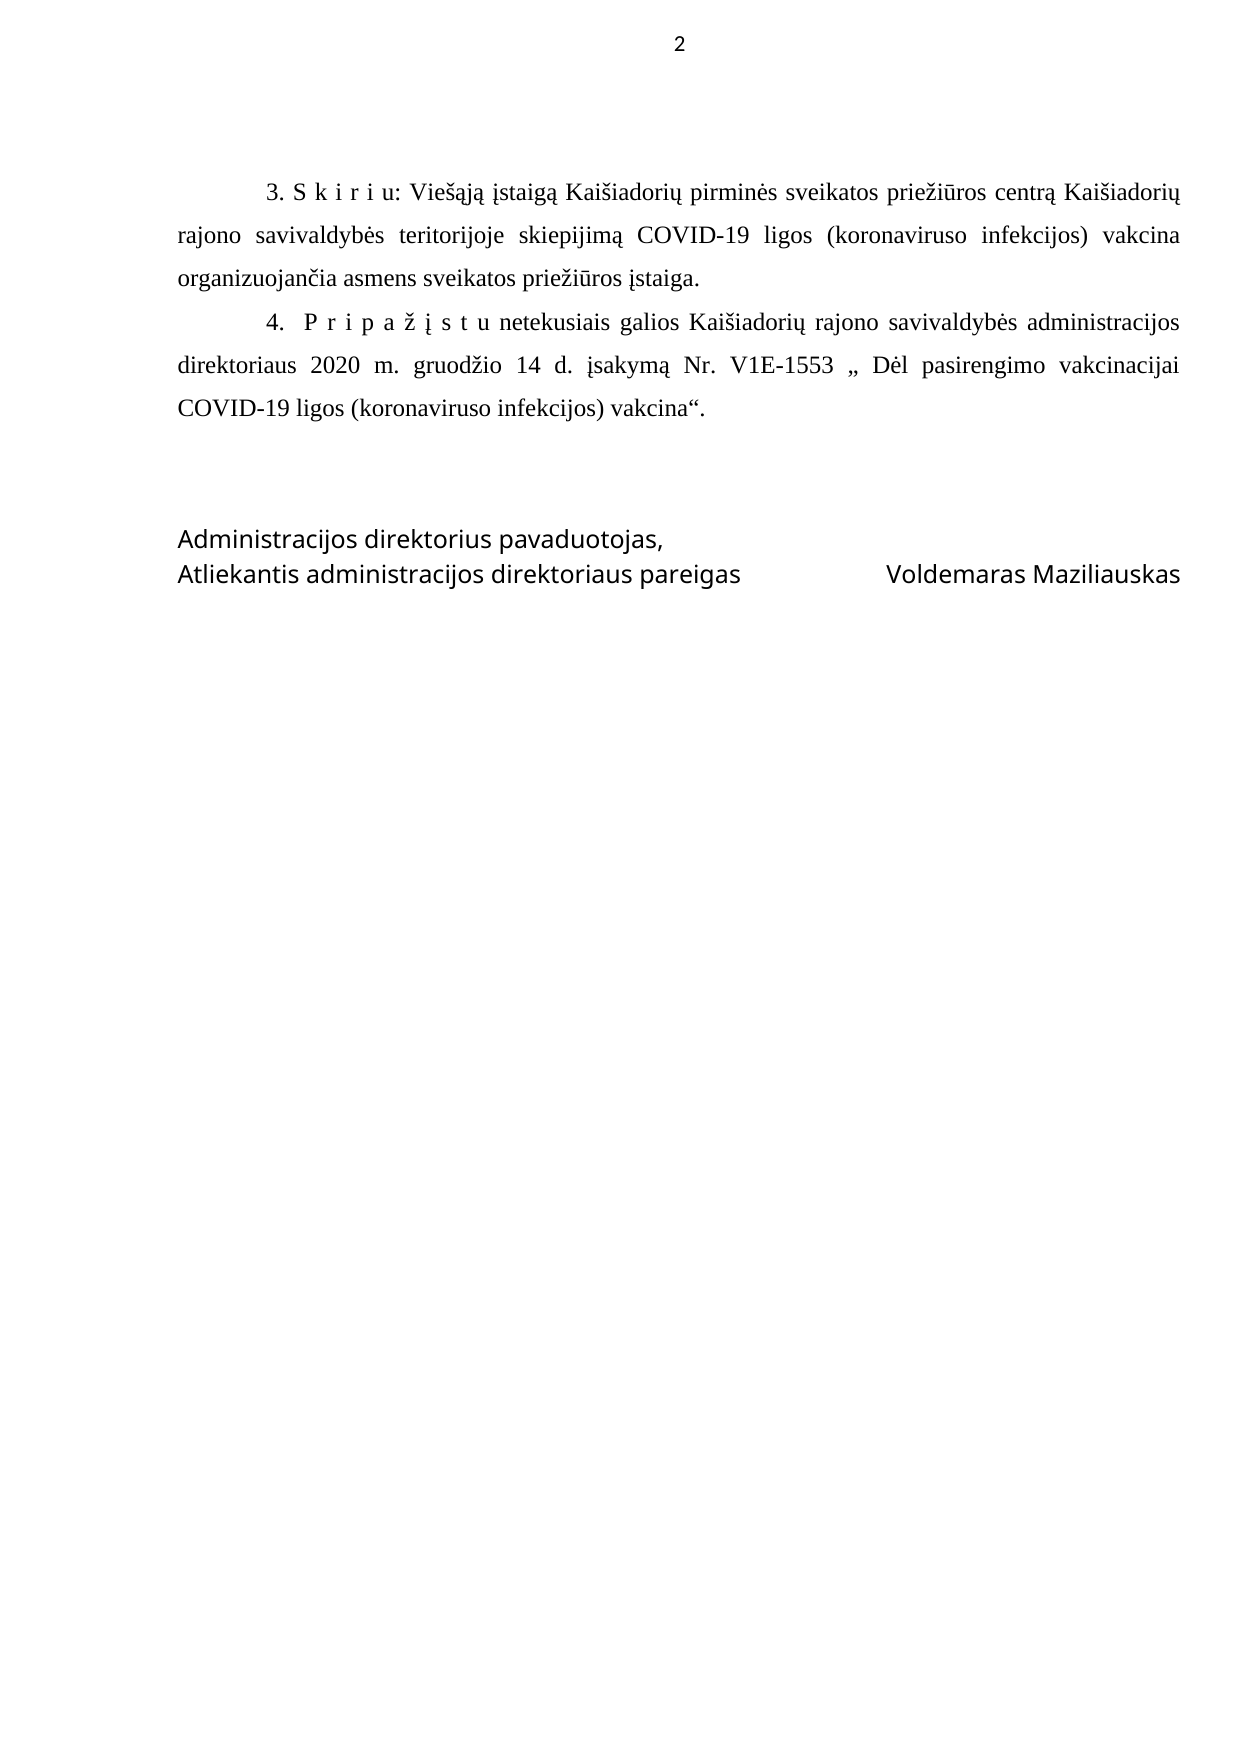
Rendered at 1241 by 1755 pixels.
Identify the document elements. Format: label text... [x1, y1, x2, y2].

text Administracijos direktorius pavaduotojas, [177, 522, 1181, 556]
text 4. P r i p a ž į s t u netekusiais galios Kaišiadorių rajono savivaldybės administracijos direktoriaus 2020 m. gruodžio 14 d. įsakymą Nr. V1E-1553 „ Dėl pasirengimo vakcinacijai COVID-19 ligos (koronaviruso infekcijos) vakcina“. [177, 307, 1181, 422]
text Atliekantis administracijos direktoriaus pareigas Voldemaras Maziliauskas [177, 556, 1181, 590]
text 3. S k i r i u: Viešąją įstaigą Kaišiadorių pirminės sveikatos priežiūros centrą Kaišiadorių rajono savivaldybės teritorijoje skiepijimą COVID-19 ligos (koronaviruso infekcijos) vakcina organizuojančia asmens sveikatos priežiūros įstaiga. [177, 177, 1181, 292]
